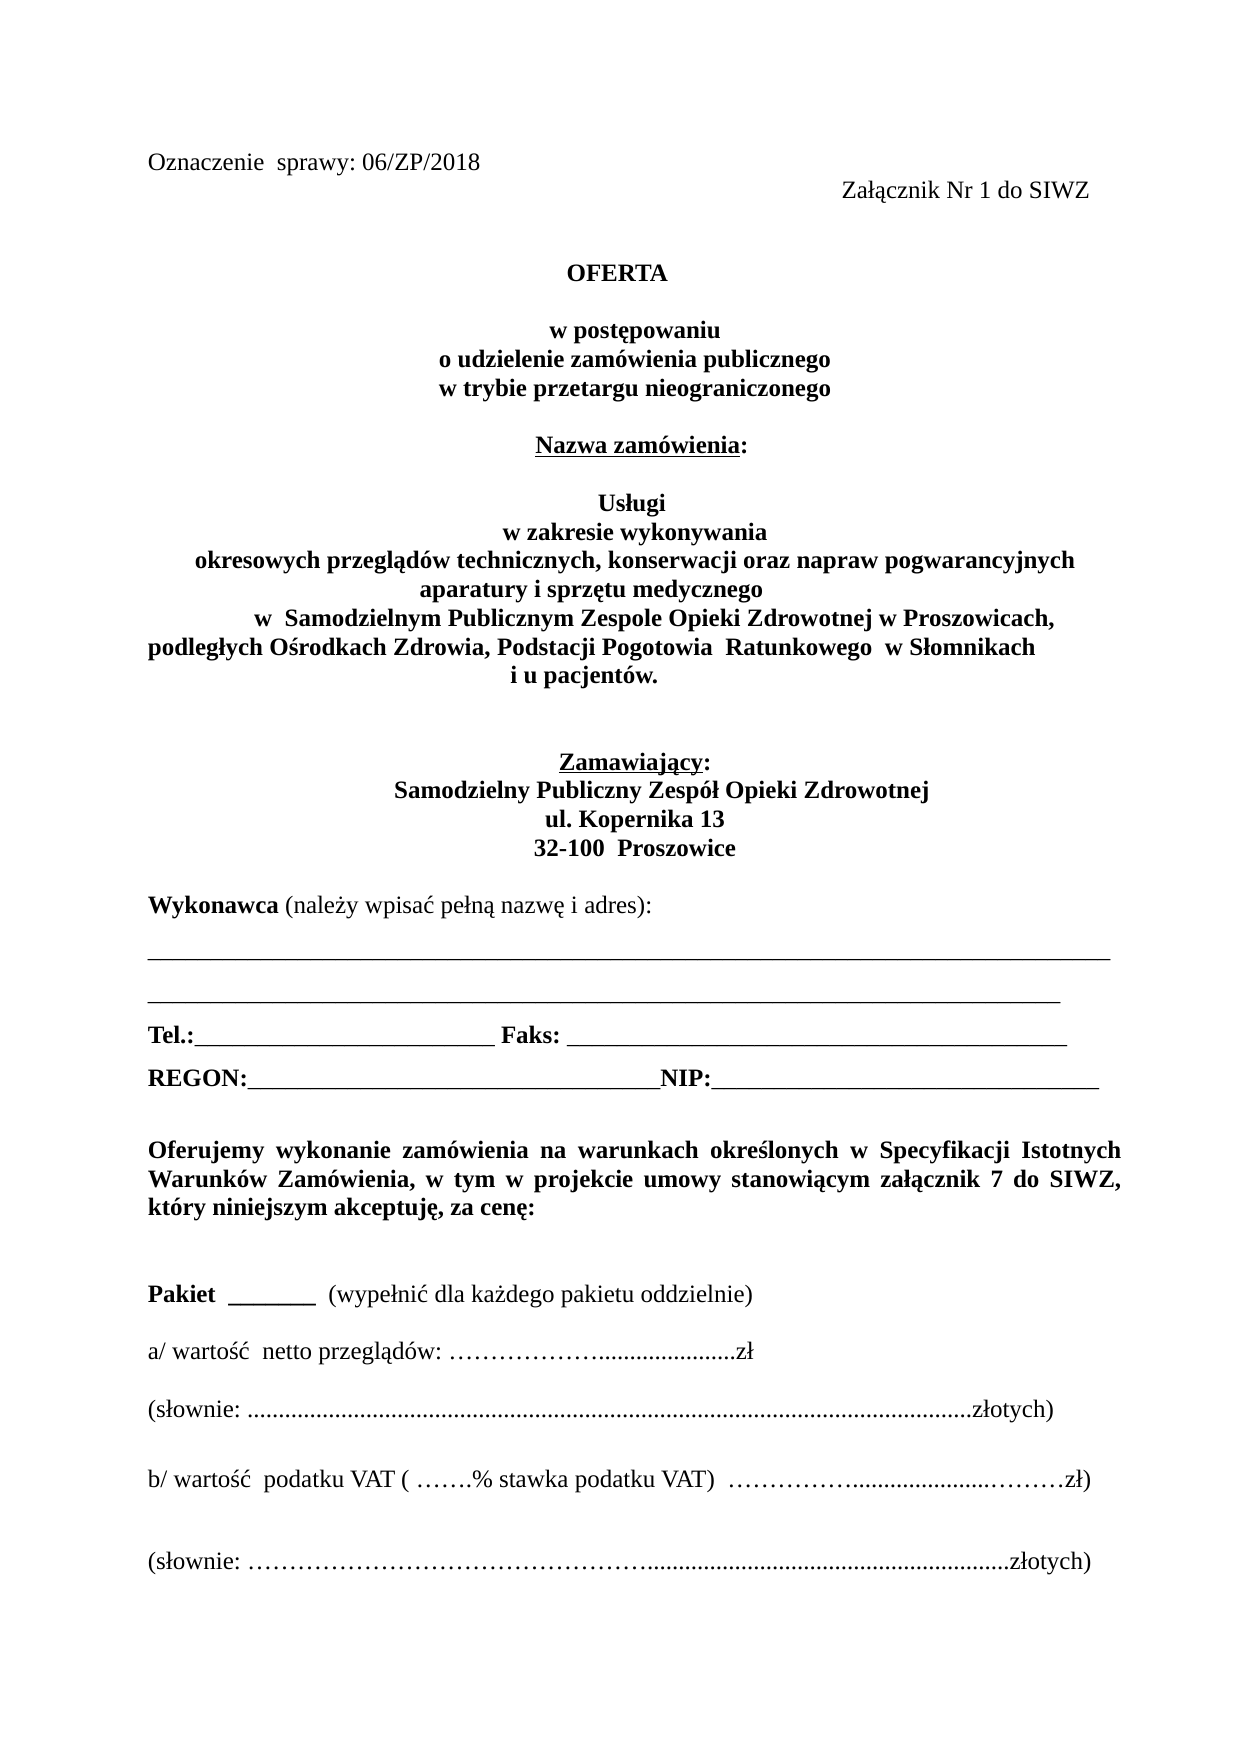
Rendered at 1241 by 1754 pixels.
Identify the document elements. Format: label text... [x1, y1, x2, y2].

text w trybie przetargu nieograniczonego [148, 373, 1122, 402]
text w zakresie wykonywania [148, 517, 1122, 546]
text Załącznik Nr 1 do SIWZ [148, 176, 1122, 204]
text REGON:_________________________________NIP:_______________________________ [148, 1063, 1122, 1092]
text Zamawiający: [148, 747, 1122, 776]
text (słownie: …………………………………………..........................................................złotych) [148, 1546, 1122, 1575]
text Samodzielny Publiczny Zespół Opieki Zdrowotnej [369, 776, 1122, 804]
text Oznaczenie sprawy: 06/ZP/2018 [148, 147, 1122, 176]
text w Samodzielnym Publicznym Zespole Opieki Zdrowotnej w Proszowicach, podległych Ośrodkach Zdrowia, Podstacji Pogotowia Ratunkowego w Słomnikach [148, 603, 1122, 661]
text ul. Kopernika 13 [148, 804, 1122, 833]
text b/ wartość podatku VAT ( …….% stawka podatku VAT) ……………......................………zł) [148, 1464, 1122, 1492]
text a/ wartość netto przeglądów: ………………......................zł [148, 1336, 1122, 1365]
text Wykonawca (należy wpisać pełną nazwę i adres): [148, 891, 1122, 919]
text o udzielenie zamówienia publicznego [148, 344, 1122, 373]
text Pakiet _______ (wypełnić dla każdego pakietu oddzielnie) [148, 1279, 1122, 1307]
text i u pacjentów. [148, 661, 1122, 689]
text ______________________________________________________________________________________________________________________________________________________ [148, 934, 1122, 1006]
text (słownie: ....................................................................................................................złotych) [148, 1394, 1122, 1422]
text w postępowaniu [148, 316, 1122, 344]
text Oferujemy wykonanie zamówienia na warunkach określonych w Specyfikacji Istotnych Warunków Zamówienia, w tym w projekcie umowy stanowiącym załącznik 7 do SIWZ, który niniejszym akceptuję, za cenę: [148, 1135, 1122, 1221]
text Tel.:________________________ Faks: ________________________________________ [148, 1020, 1122, 1049]
text okresowych przeglądów technicznych, konserwacji oraz napraw pogwarancyjnych aparatury i sprzętu medycznego [148, 546, 1122, 603]
text Usługi [148, 488, 1122, 517]
text 32-100 Proszowice [148, 833, 1122, 862]
text Nazwa zamówienia: [443, 431, 1122, 459]
text OFERTA [148, 258, 1122, 287]
